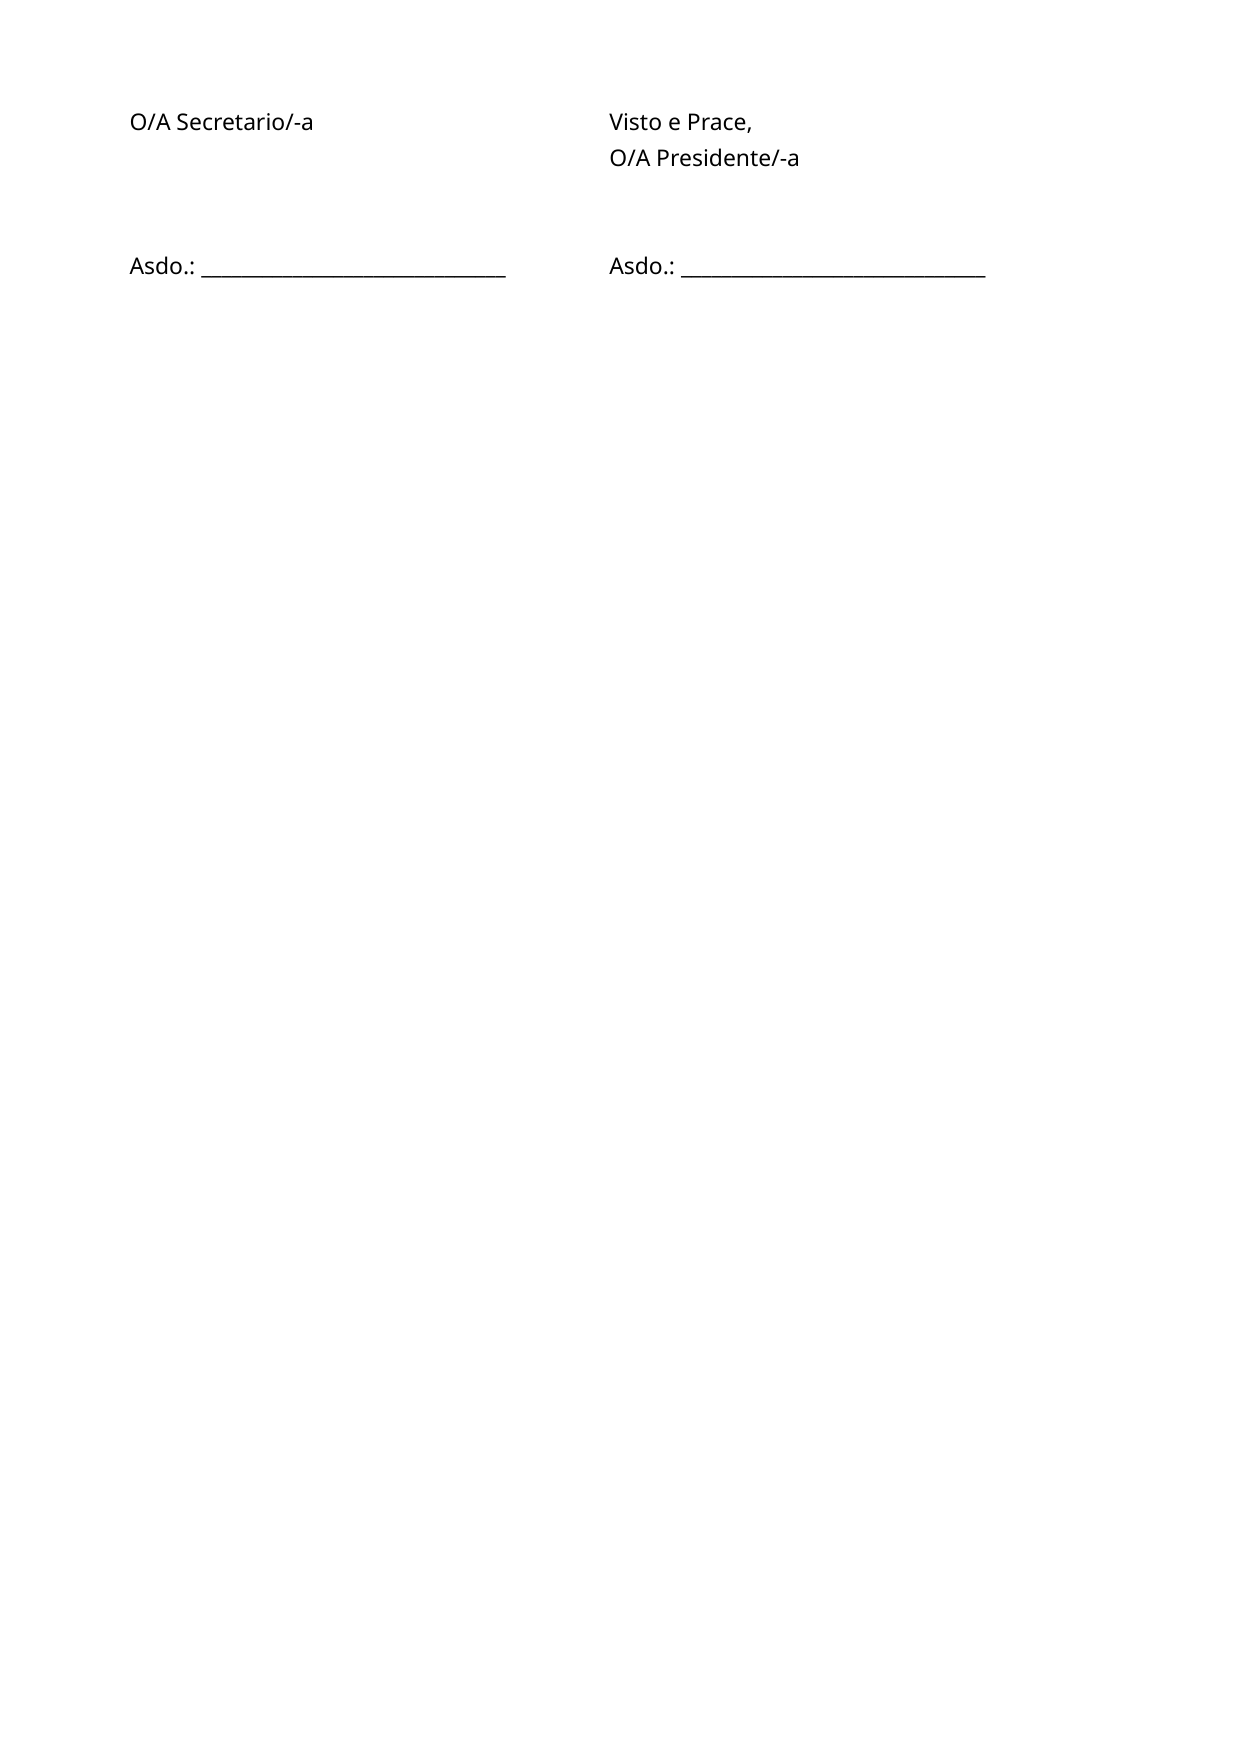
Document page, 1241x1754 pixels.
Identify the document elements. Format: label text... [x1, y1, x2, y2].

table_header Visto e Prace, O/A Presidente/-a Asdo.: ______________________________ [598, 106, 1123, 285]
table_header O/A Secretario/-a Asdo.: ______________________________ [118, 106, 598, 285]
